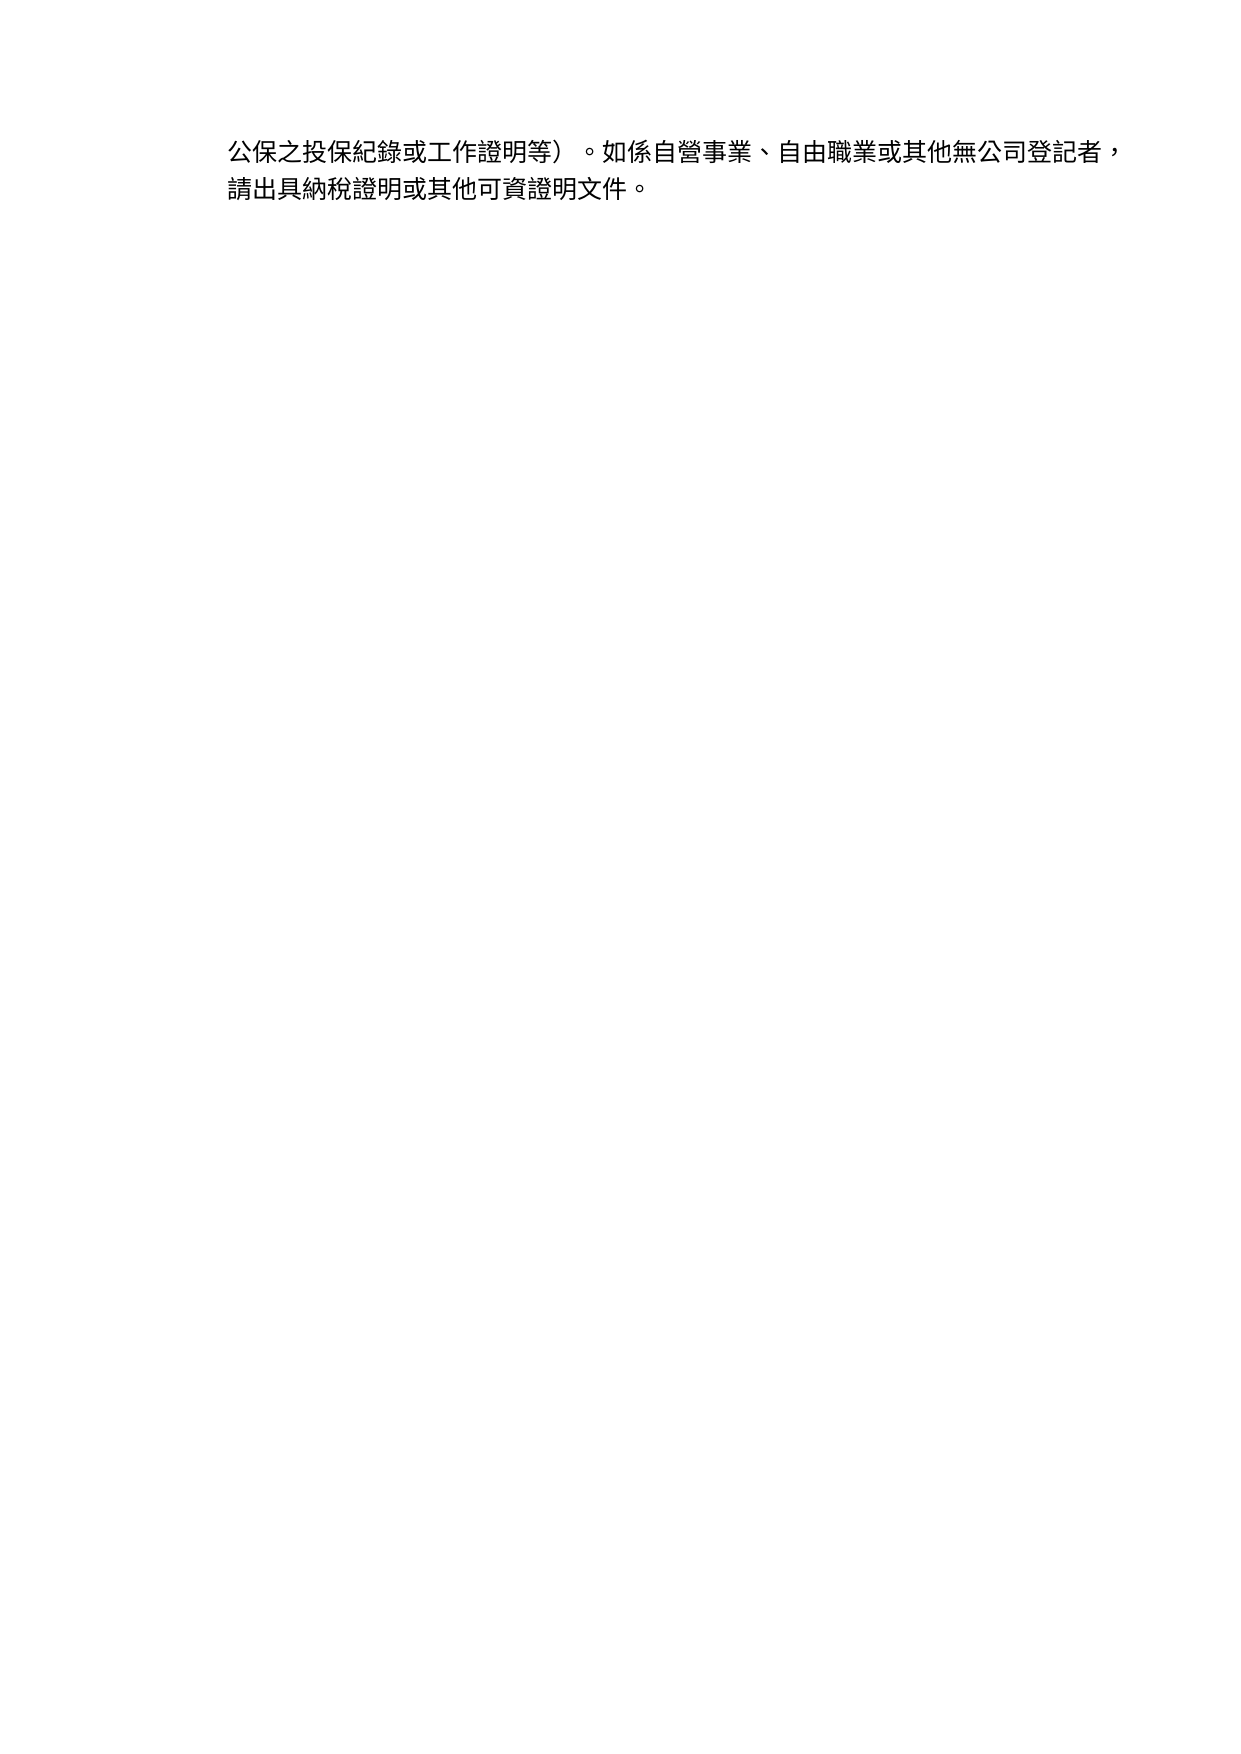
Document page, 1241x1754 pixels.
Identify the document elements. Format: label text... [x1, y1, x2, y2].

text 註二：申請人之工作經歷證明，請出具在職證明或納稅證明或其他證明文件（例如勞保、公保之投保紀錄或工作證明等）。如係自營事業、自由職業或其他無公司登記者，請出具納稅證明或其他可資證明文件。 [153, 133, 1110, 205]
